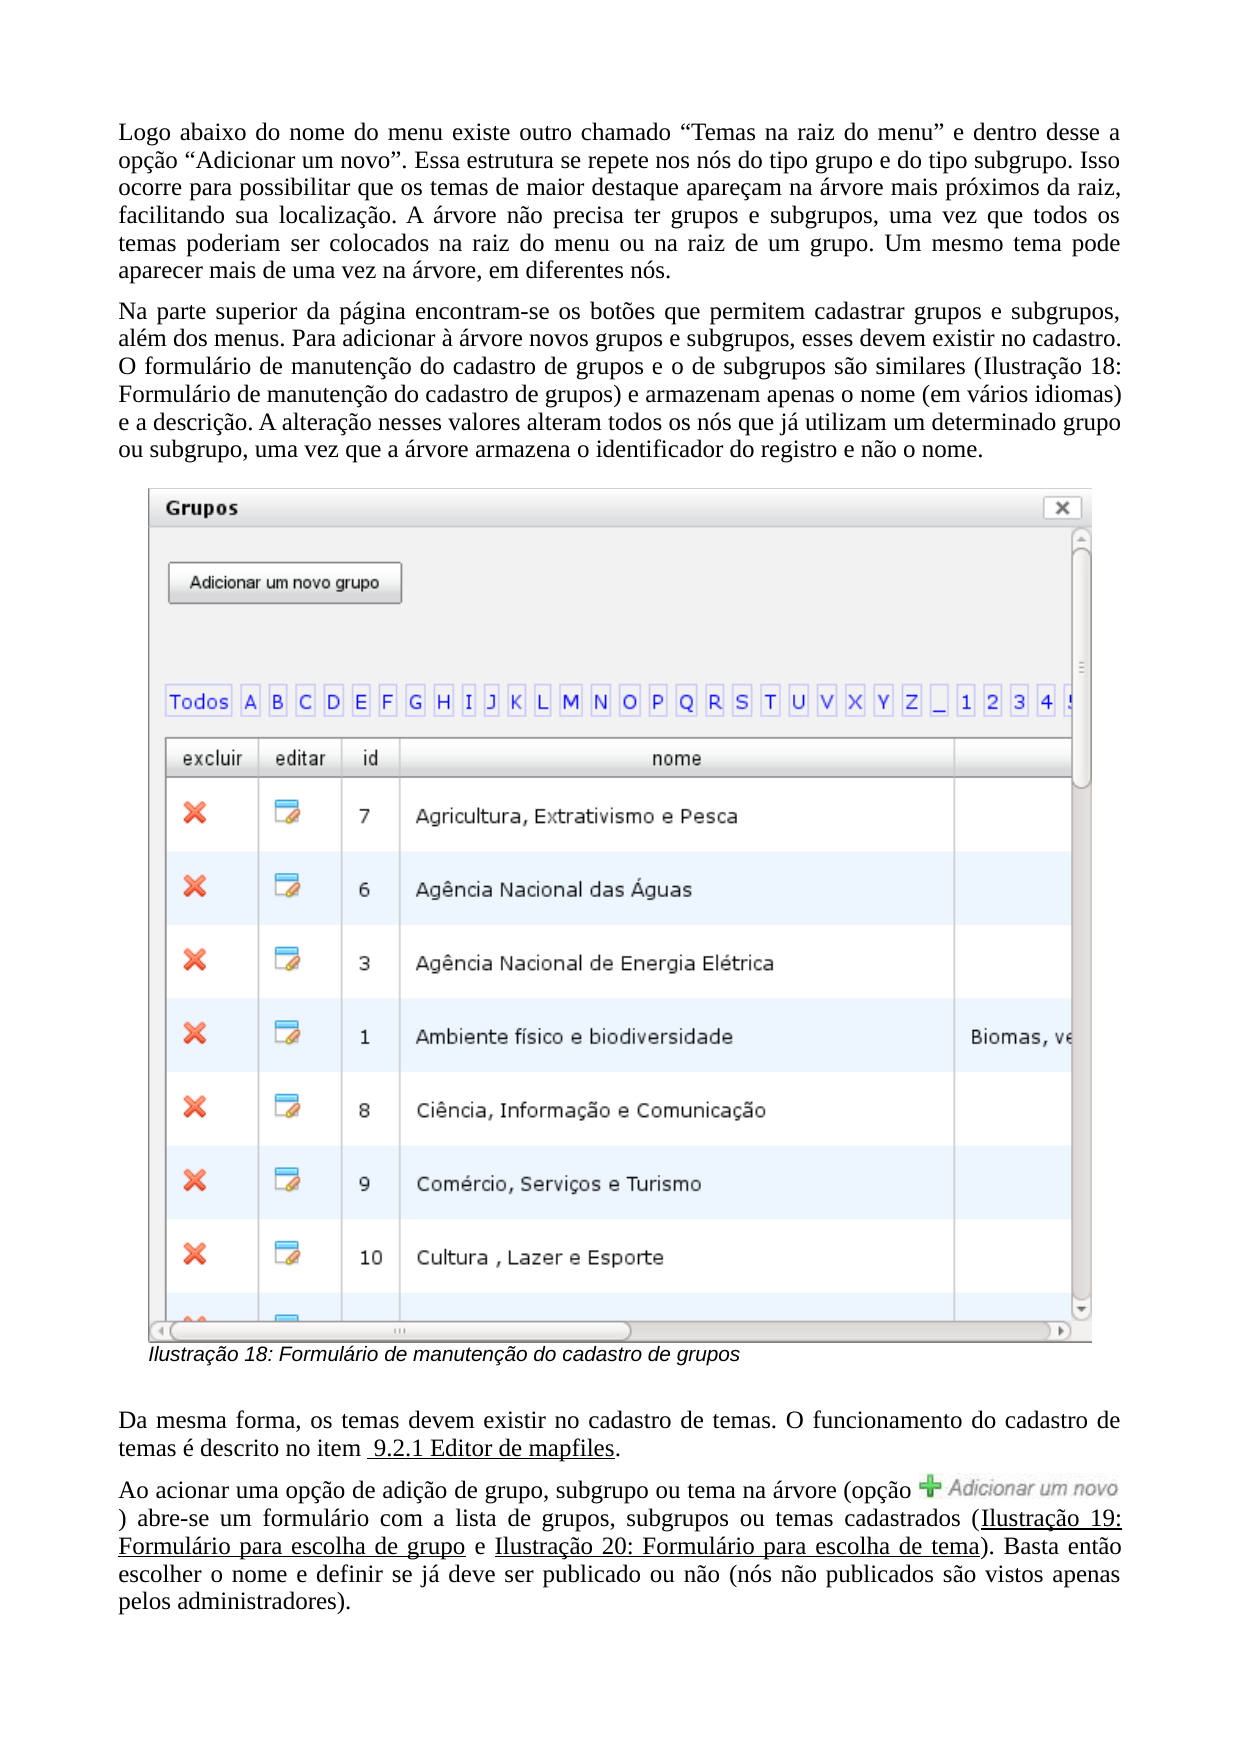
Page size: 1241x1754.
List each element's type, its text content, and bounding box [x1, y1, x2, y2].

picture [918, 1473, 1122, 1499]
text Ao acionar uma opção de adição de grupo, subgrupo ou tema na árvore (opção ) abre-se um formulário com a lista de grupos, subgrupos ou temas cadastrados (Ilustração 19: Formulário para escolha de grupo e Ilustração 20: Formulário para escolha de tema). Basta então escolher o nome e definir se já deve ser publicado ou não (nós não publicados são vistos apenas pelos administradores). [118, 1474, 1122, 1615]
picture [148, 488, 1092, 1343]
text Ilustração 18: Formulário de manutenção do cadastro de grupos [148, 1343, 1092, 1366]
text Na parte superior da página encontram-se os botões que permitem cadastrar grupos e subgrupos, além dos menus. Para adicionar à árvore novos grupos e subgrupos, esses devem existir no cadastro. O formulário de manutenção do cadastro de grupos e o de subgrupos são similares (Ilustração 18: Formulário de manutenção do cadastro de grupos) e armazenam apenas o nome (em vários idiomas) e a descrição. A alteração nesses valores alteram todos os nós que já utilizam um determinado grupo ou subgrupo, uma vez que a árvore armazena o identificador do registro e não o nome. [118, 297, 1122, 463]
text Logo abaixo do nome do menu existe outro chamado “Temas na raiz do menu” e dentro desse a opção “Adicionar um novo”. Essa estrutura se repete nos nós do tipo grupo e do tipo subgrupo. Isso ocorre para possibilitar que os temas de maior destaque apareçam na árvore mais próximos da raiz, facilitando sua localização. A árvore não precisa ter grupos e subgrupos, uma vez que todos os temas poderiam ser colocados na raiz do menu ou na raiz de um grupo. Um mesmo tema pode aparecer mais de uma vez na árvore, em diferentes nós. [118, 118, 1122, 284]
text Da mesma forma, os temas devem existir no cadastro de temas. O funcionamento do cadastro de temas é descrito no item 9.2.2Editor de mapfiles. [118, 1406, 1122, 1461]
